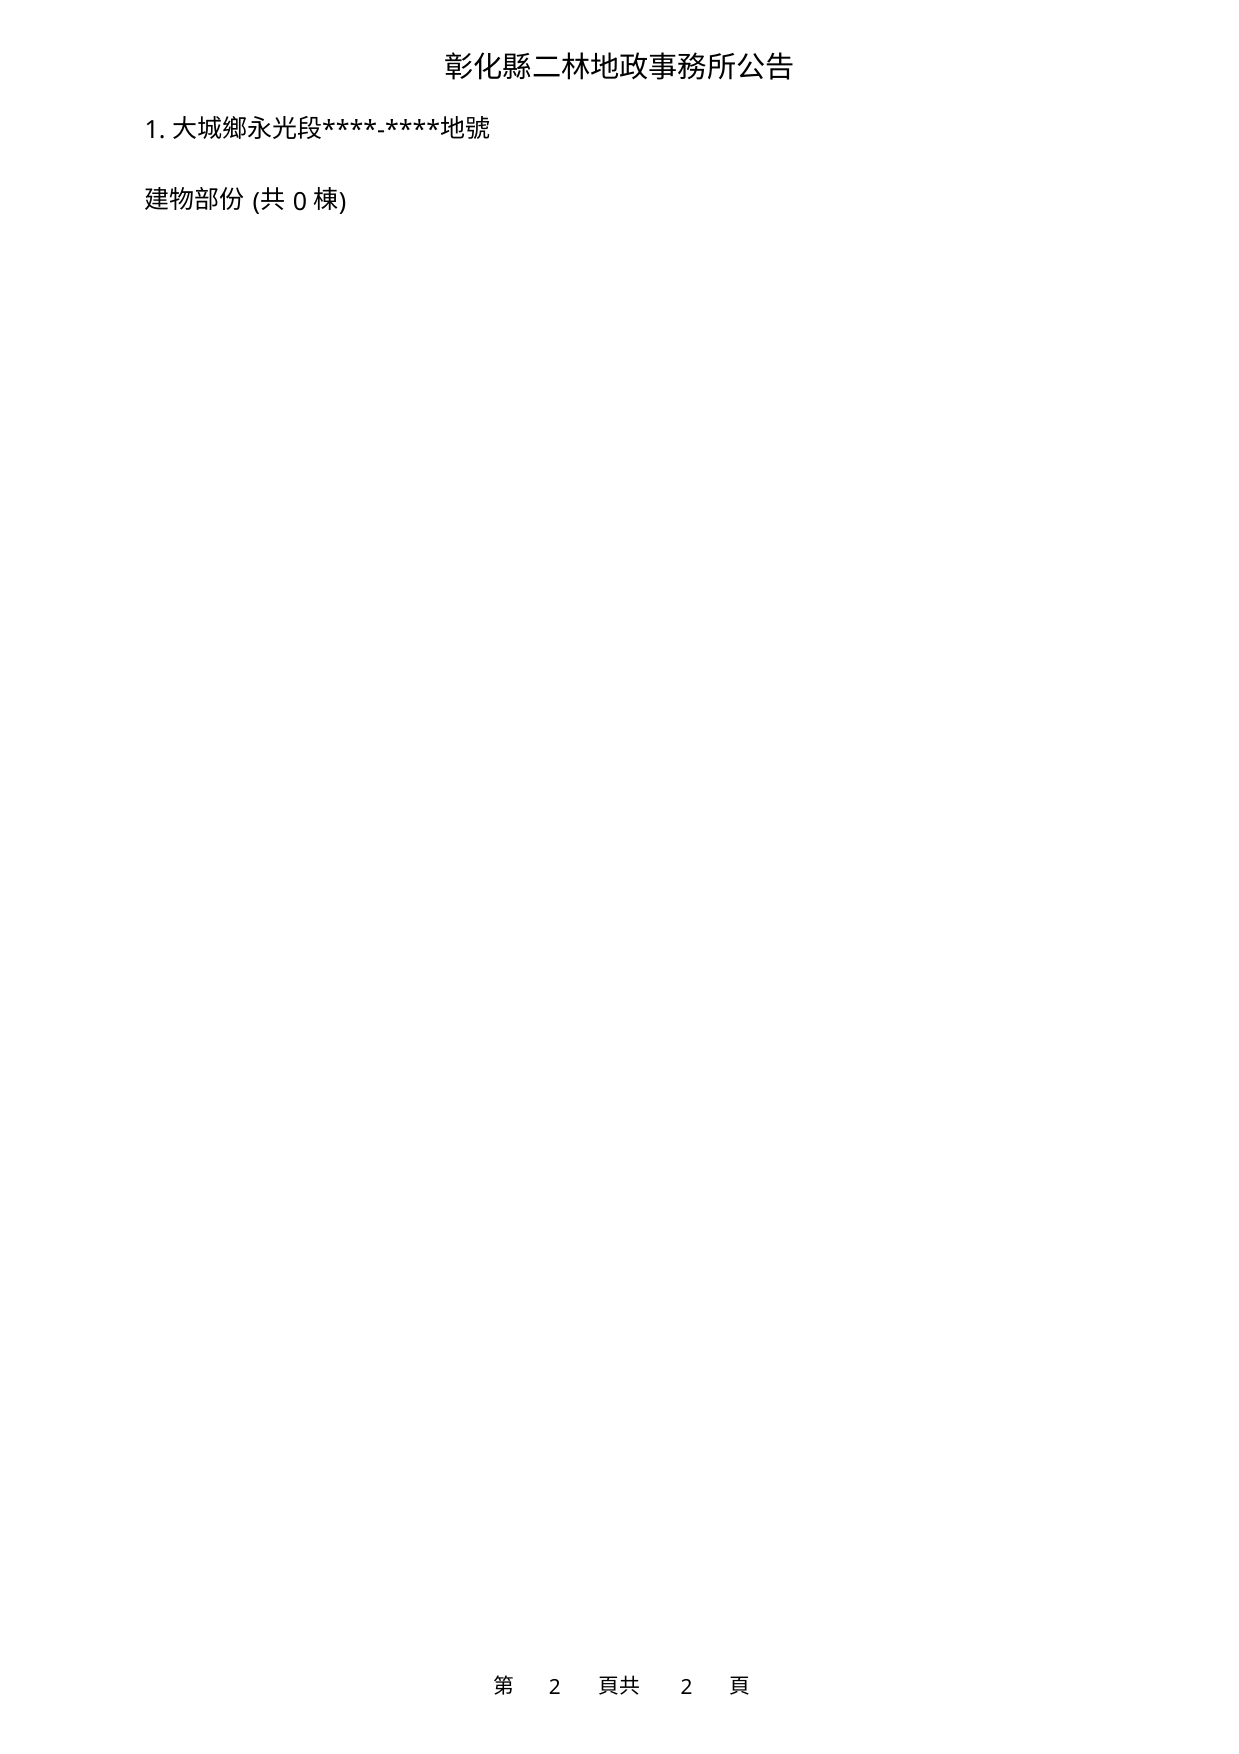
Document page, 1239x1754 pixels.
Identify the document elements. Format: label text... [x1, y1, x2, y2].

table_header [720, 0, 760, 41]
table_cell [1177, 239, 1239, 1666]
table_header [585, 0, 653, 41]
table_cell [62, 239, 483, 1666]
table_cell [524, 239, 585, 1666]
table_cell [483, 239, 523, 1666]
table_cell [0, 1666, 62, 1707]
table_cell [1177, 166, 1239, 238]
table_cell [1177, 95, 1239, 166]
table_header [524, 0, 585, 41]
table_cell [0, 166, 62, 238]
table_cell 第 [483, 1666, 523, 1707]
table_cell 2 [524, 1666, 585, 1707]
table_cell [720, 239, 760, 1666]
table_header [483, 0, 523, 41]
table_cell [0, 239, 62, 1666]
table_cell [0, 95, 62, 166]
table_cell 彰化縣二林地政事務所公告 [62, 41, 1177, 94]
table_cell [0, 41, 62, 94]
table_cell [585, 239, 653, 1666]
table_header [62, 0, 483, 41]
table_cell [760, 239, 1177, 1666]
table_header [653, 0, 719, 41]
table_cell 頁 [720, 1666, 760, 1707]
table_cell [62, 1666, 483, 1707]
table_cell [653, 239, 719, 1666]
table_cell [1177, 41, 1239, 94]
table_cell [1177, 1666, 1239, 1707]
table_cell [760, 1666, 1177, 1707]
table_cell 建物部份 (共 0 棟) [62, 166, 1177, 238]
table_header [1177, 0, 1239, 41]
table_header [760, 0, 1177, 41]
table_cell 頁共 [585, 1666, 653, 1707]
table_cell 1. 大城鄉永光段****-****地號 [62, 95, 1177, 166]
table_header [0, 0, 62, 41]
table_cell 2 [653, 1666, 719, 1707]
